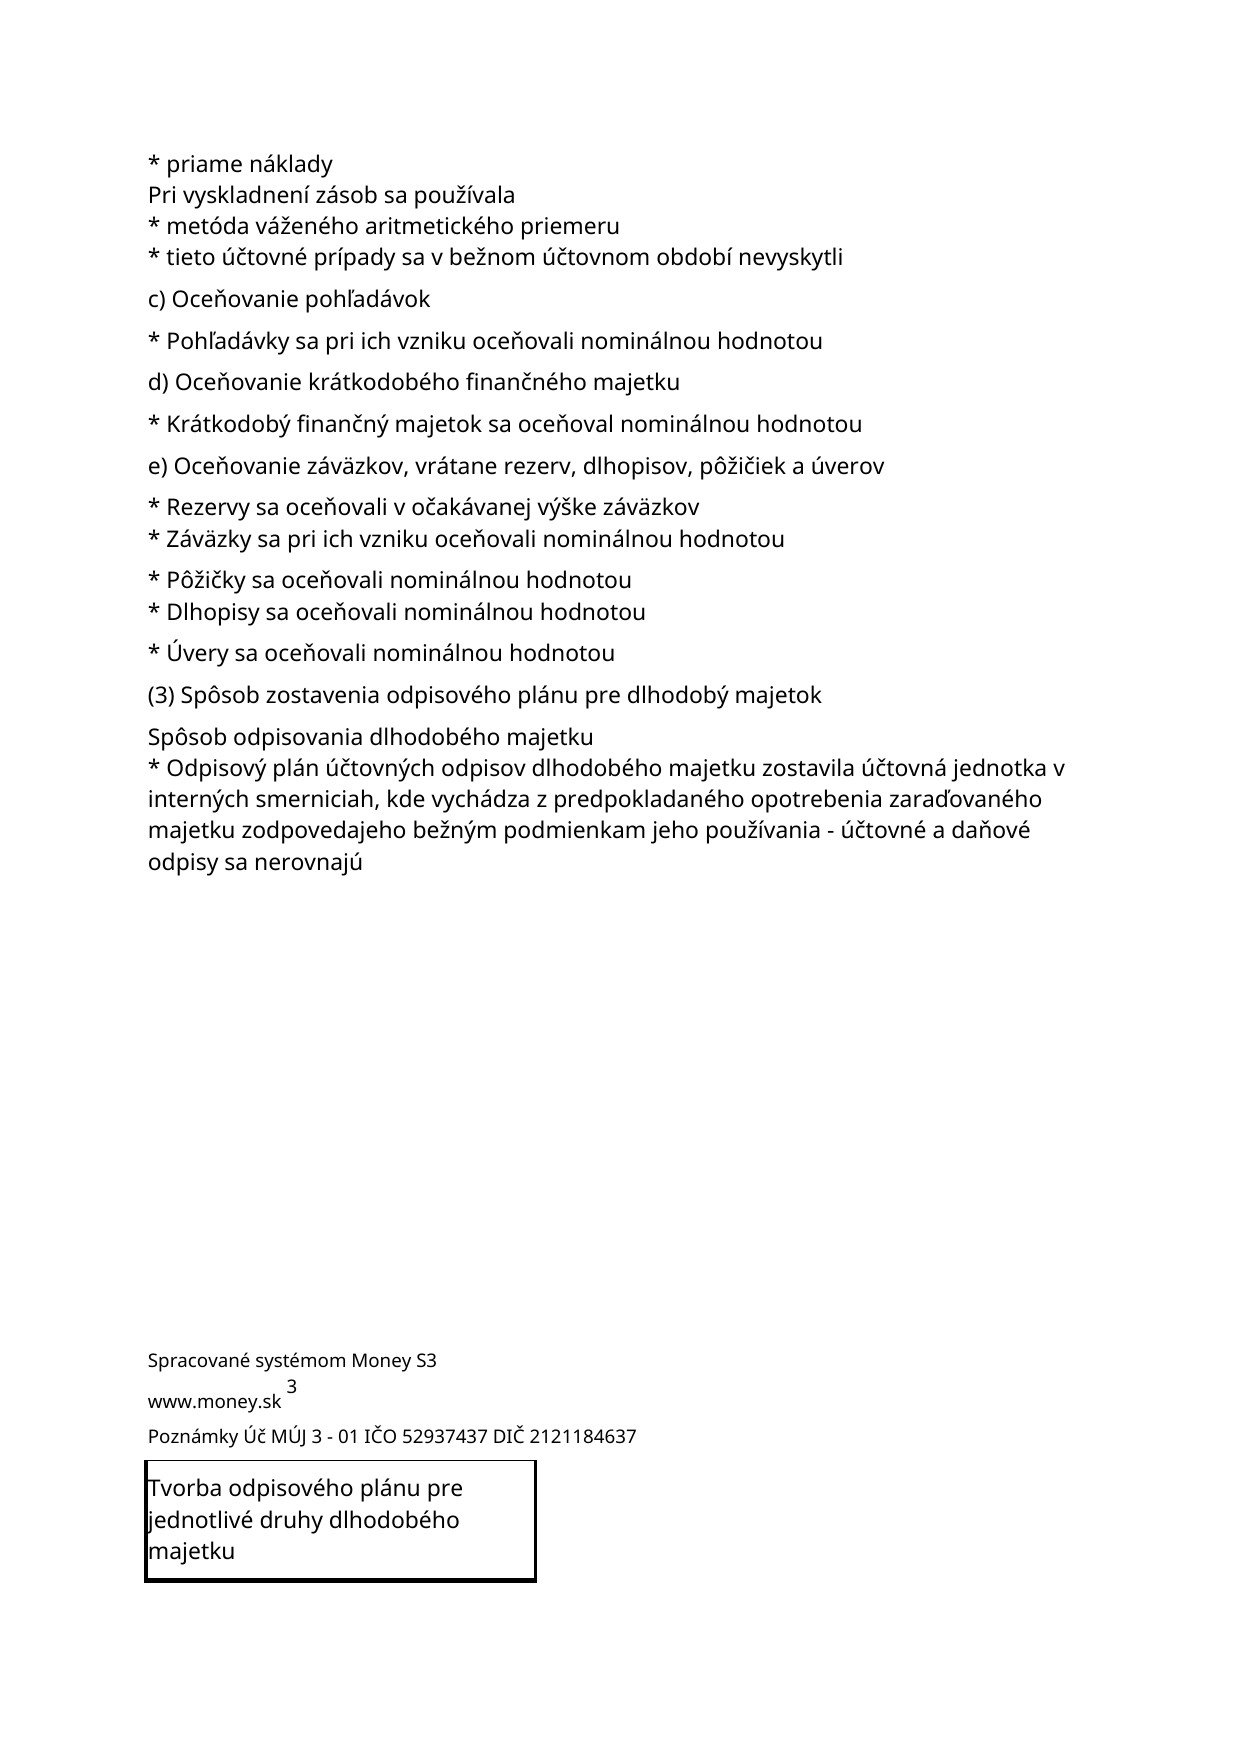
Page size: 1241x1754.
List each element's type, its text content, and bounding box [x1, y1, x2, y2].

text e) Oceňovanie záväzkov, vrátane rezerv, dlhopisov, pôžičiek a úverov [148, 450, 1093, 481]
text Spracované systémom Money S3 www.money.sk 3 [148, 1348, 1093, 1413]
picture [147, 887, 898, 1338]
text (3) Spôsob zostavenia odpisového plánu pre dlhodobý majetok [148, 679, 1093, 710]
text * Pohľadávky sa pri ich vzniku oceňovali nominálnou hodnotou [148, 325, 1093, 356]
text * Pôžičky sa oceňovali nominálnou hodnotou * Dlhopisy sa oceňovali nominálnou hodnotou [148, 564, 1093, 627]
text * Úvery sa oceňovali nominálnou hodnotou [148, 637, 1093, 668]
table_header Tvorba odpisového plánu pre jednotlivé druhy dlhodobého majetku [148, 1461, 534, 1578]
text * Krátkodobý finančný majetok sa oceňoval nominálnou hodnotou [148, 408, 1093, 439]
text d) Oceňovanie krátkodobého finančného majetku [148, 366, 1093, 398]
text * priame náklady Pri vyskladnení zásob sa používala * metóda váženého aritmetického priemeru * tieto účtovné prípady sa v bežnom účtovnom období nevyskytli [148, 148, 1093, 273]
text * Rezervy sa oceňovali v očakávanej výške záväzkov * Záväzky sa pri ich vzniku oceňovali nominálnou hodnotou [148, 491, 1093, 554]
text Spôsob odpisovania dlhodobého majetku * Odpisový plán účtovných odpisov dlhodobého majetku zostavila účtovná jednotka v interných smerniciah, kde vychádza z predpokladaného opotrebenia zaraďovaného majetku zodpovedajeho bežným podmienkam jeho používania - účtovné a daňové odpisy sa nerovnajú [148, 721, 1093, 877]
text c) Oceňovanie pohľadávok [148, 283, 1093, 314]
text Poznámky Úč MÚJ 3 - 01 IČO 52937437 DIČ 2121184637 [148, 1424, 1093, 1449]
